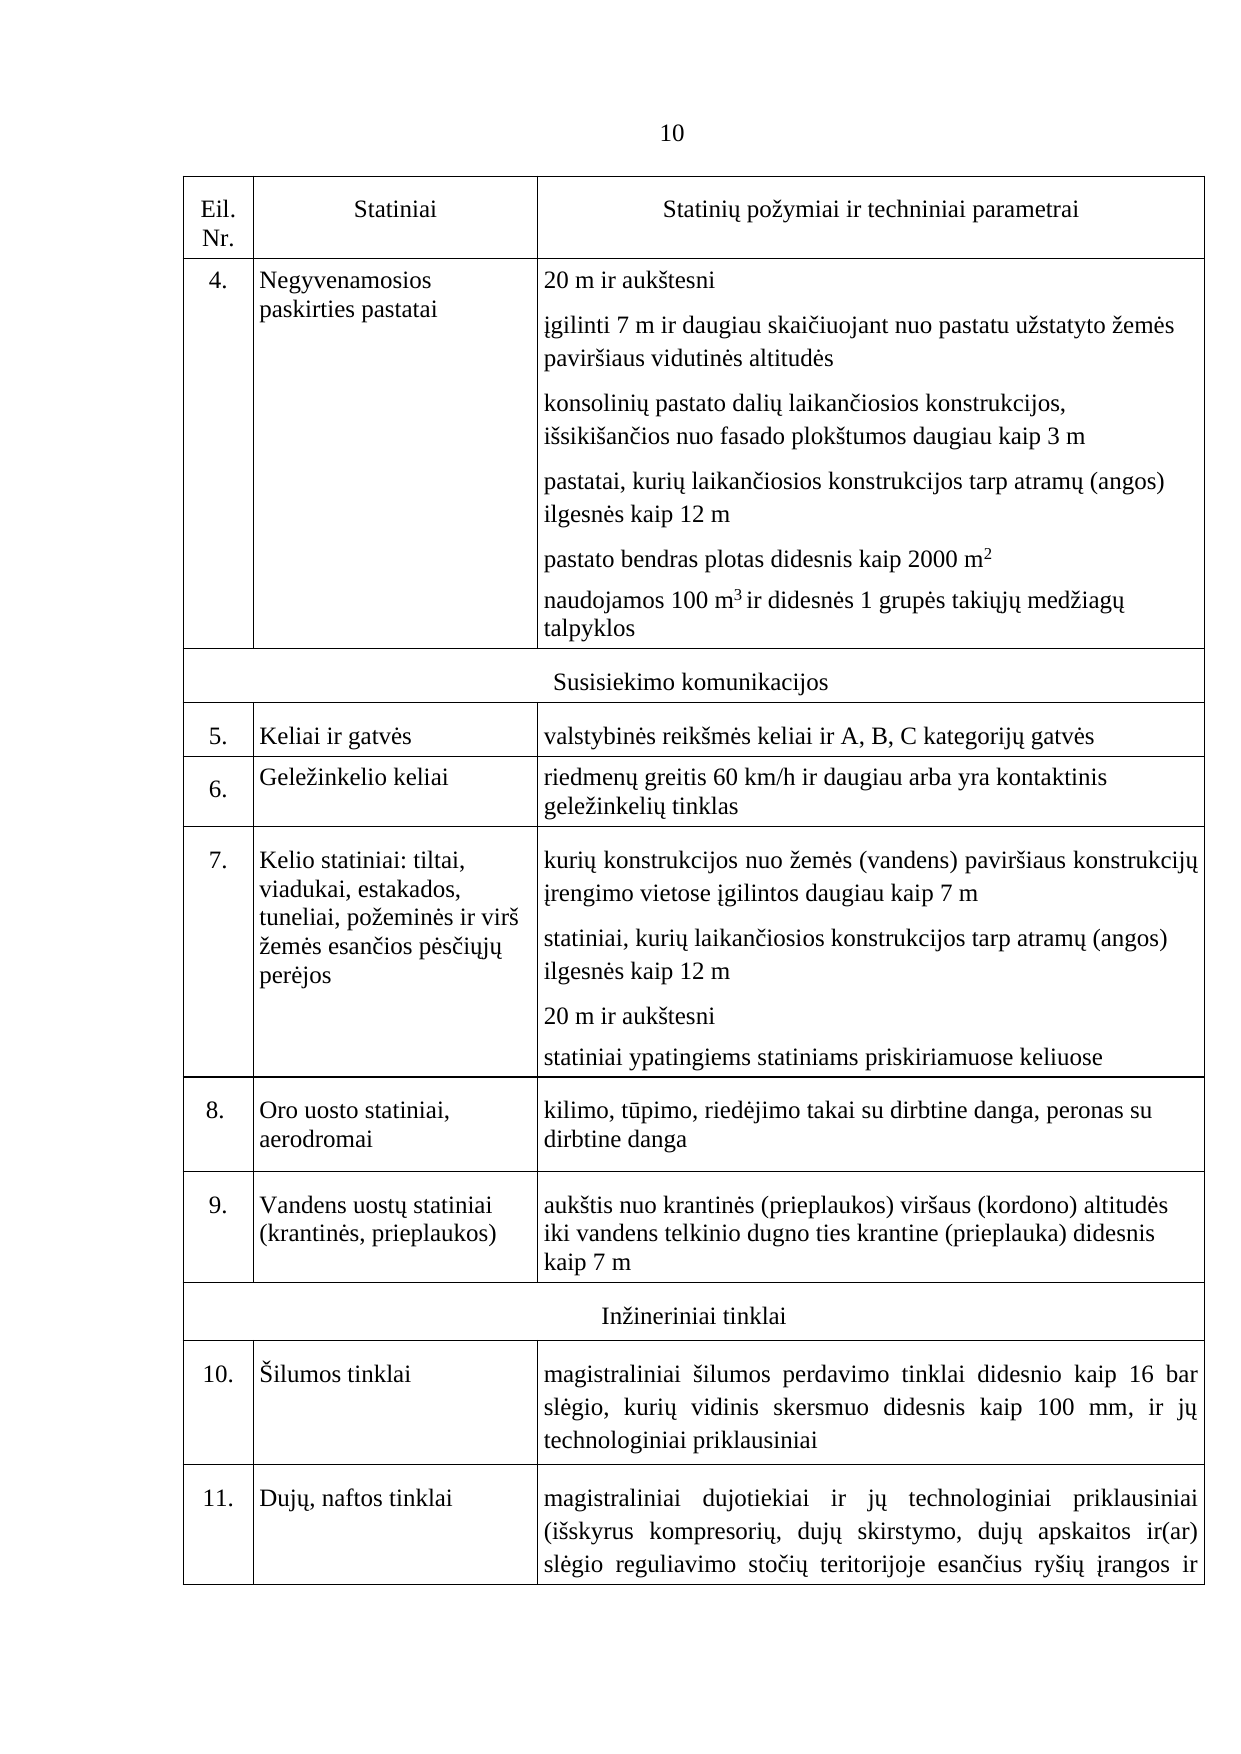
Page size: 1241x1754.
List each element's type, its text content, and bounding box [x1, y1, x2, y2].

table_cell aukštis nuo krantinės (prieplaukos) viršaus (kordono) altitudės iki vandens telkinio dugno ties krantine (prieplauka) didesnis kaip 7 m [538, 1172, 1204, 1282]
table_header Eil. Nr. [184, 177, 253, 258]
table_header Statinių požymiai ir techniniai parametrai [538, 177, 1204, 258]
table_cell 10. [184, 1341, 253, 1464]
table_header Statiniai [254, 177, 537, 258]
table_cell Keliai ir gatvės [254, 703, 537, 756]
table_cell kurių konstrukcijos nuo žemės (vandens) paviršiaus konstrukcijų įrengimo vietose įgilintos daugiau kaip 7 m statiniai, kurių laikančiosios konstrukcijos tarp atramų (angos) ilgesnės kaip 12 m 20 m ir aukštesni statiniai ypatingiems statiniams priskiriamuose keliuose [538, 827, 1204, 1076]
table_cell Negyvenamosios paskirties pastatai [254, 259, 537, 648]
table_cell magistraliniai šilumos perdavimo tinklai didesnio kaip 16 bar slėgio, kurių vidinis skersmuo didesnis kaip 100 mm, ir jų technologiniai priklausiniai [538, 1341, 1204, 1464]
table_cell Geležinkelio keliai [254, 757, 537, 826]
table_cell 11. [184, 1465, 253, 1583]
table_cell kilimo, tūpimo, riedėjimo takai su dirbtine danga, peronas su dirbtine danga [538, 1078, 1204, 1171]
table_cell Šilumos tinklai [254, 1341, 537, 1464]
table_cell 9. [184, 1172, 253, 1282]
table_cell 5. [184, 703, 253, 756]
table_cell Oro uosto statiniai, aerodromai [254, 1078, 537, 1171]
table_cell Vandens uostų statiniai (krantinės, prieplaukos) [254, 1172, 537, 1282]
table_cell magistraliniai dujotiekiai ir jų technologiniai priklausiniai (išskyrus kompresorių, dujų skirstymo, dujų apskaitos ir(ar) slėgio reguliavimo stočių teritorijoje esančius ryšių įrangos ir [538, 1465, 1204, 1583]
table_cell Inžineriniai tinklai [184, 1283, 1204, 1340]
table_cell Dujų, naftos tinklai [254, 1465, 537, 1583]
table_cell Kelio statiniai: tiltai, viadukai, estakados, tuneliai, požeminės ir virš žemės esančios pėsčiųjų perėjos [254, 827, 537, 1076]
table_cell riedmenų greitis 60 km/h ir daugiau arba yra kontaktinis geležinkelių tinklas [538, 757, 1204, 826]
table_cell 20 m ir aukštesni įgilinti 7 m ir daugiau skaičiuojant nuo pastatu užstatyto žemės paviršiaus vidutinės altitudės konsolinių pastato dalių laikančiosios konstrukcijos, išsikišančios nuo fasado plokštumos daugiau kaip 3 m pastatai, kurių laikančiosios konstrukcijos tarp atramų (angos) ilgesnės kaip 12 m pastato bendras plotas didesnis kaip 2000 m2 naudojamos 100 m3 ir didesnės 1 grupės takiųjų medžiagų talpyklos [538, 259, 1204, 648]
table_cell 4. [184, 259, 253, 648]
table_cell valstybinės reikšmės keliai ir A, B, C kategorijų gatvės [538, 703, 1204, 756]
table_cell Susisiekimo komunikacijos [184, 649, 1204, 702]
table_cell 8. [184, 1078, 253, 1171]
table_cell 6. [184, 757, 253, 826]
table_cell 7. [184, 827, 253, 1076]
